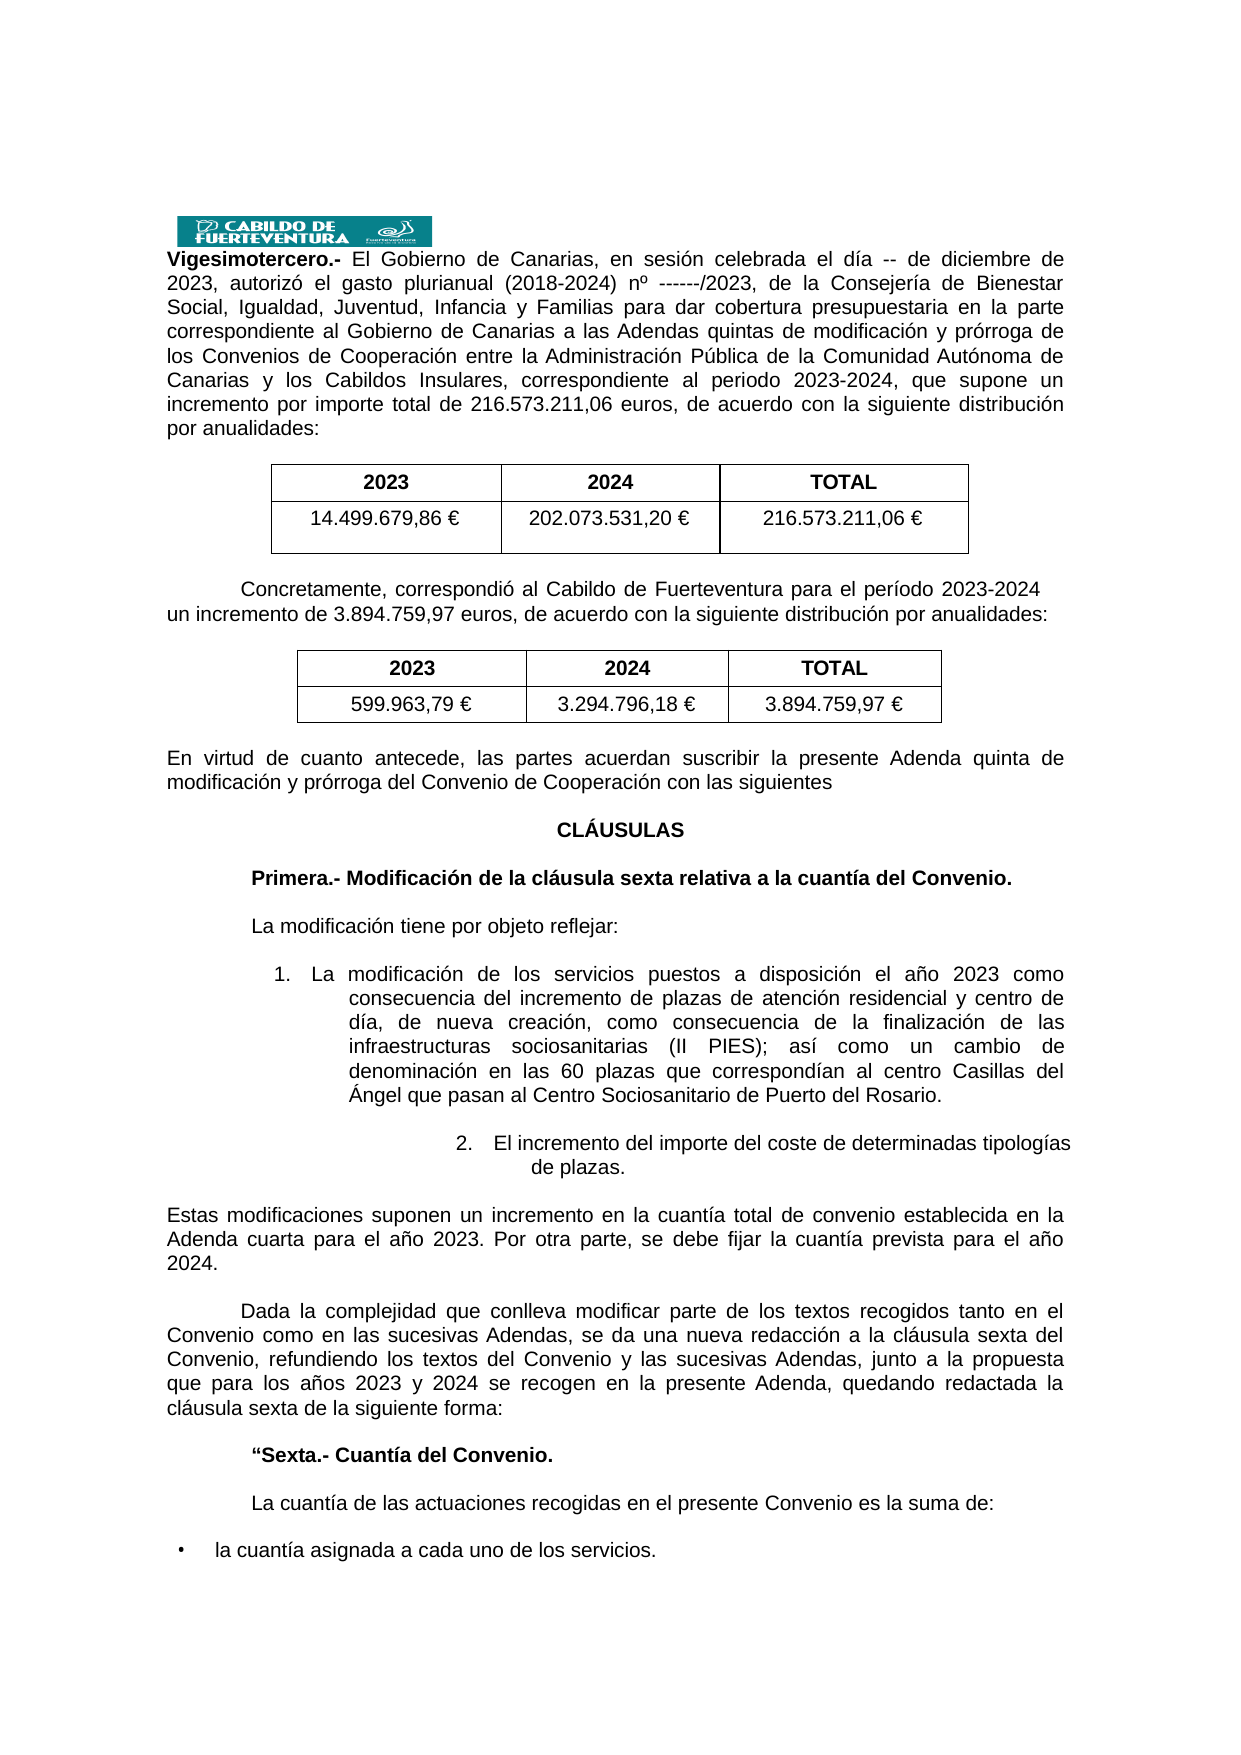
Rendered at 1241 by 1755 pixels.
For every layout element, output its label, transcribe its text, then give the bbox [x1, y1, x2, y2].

table_header 2024 [527, 651, 728, 686]
picture [177, 216, 433, 247]
table_cell 14.499.679,86 € [272, 502, 501, 553]
table_header 2023 [272, 465, 501, 501]
table_cell 599.963,79 € [298, 687, 526, 722]
table_cell 216.573.211,06 € [721, 502, 968, 553]
list El incremento del importe del coste de determinadas tipologías de plazas. [456, 1131, 1076, 1179]
text Concretamente, correspondió al Cabildo de Fuerteventura para el período 2023-2024 un incremento de 3.894.759,97 euros, de acuerdo con la siguiente distribución por anualidades: [167, 577, 1064, 625]
text Primera.- Modificación de la cláusula sexta relativa a la cuantía del Convenio. [251, 866, 1076, 890]
table_cell 202.073.531,20 € [502, 502, 719, 553]
table_header 2023 [298, 651, 526, 686]
subtitle CLÁUSULAS [192, 818, 1049, 842]
text La modificación tiene por objeto reflejar: [251, 914, 1076, 938]
table_cell 3.294.796,18 € [527, 687, 728, 722]
subtitle “Sexta.- Cuantía del Convenio. [251, 1443, 1076, 1467]
text Vigesimotercero.- El Gobierno de Canarias, en sesión celebrada el día -- de diciembre de 2023, autorizó el gasto plurianual (2018-2024) nº ------/2023, de la Consejería de Bienestar Social, Igualdad, Juventud, Infancia y Familias para dar cobertura presupuestaria en la parte correspondiente al Gobierno de Canarias a las Adendas quintas de modificación y prórroga de los Convenios de Cooperación entre la Administración Pública de la Comunidad Autónoma de Canarias y los Cabildos Insulares, correspondiente al periodo 2023-2024, que supone un incremento por importe total de 216.573.211,06 euros, de acuerdo con la siguiente distribución por anualidades: [167, 247, 1064, 440]
table_header TOTAL [729, 651, 941, 686]
table_header TOTAL [721, 465, 968, 501]
table_header 2024 [502, 465, 719, 501]
list la cuantía asignada a cada uno de los servicios. [177, 1535, 1076, 1563]
list La modificación de los servicios puestos a disposición el año 2023 como consecuencia del incremento de plazas de atención residencial y centro de día, de nueva creación, como consecuencia de la finalización de las infraestructuras sociosanitarias (II PIES); así como un cambio de denominación en las 60 plazas que correspondían al centro Casillas del Ángel que pasan al Centro Sociosanitario de Puerto del Rosario. [274, 962, 1064, 1107]
text En virtud de cuanto antecede, las partes acuerdan suscribir la presente Adenda quinta de modificación y prórroga del Convenio de Cooperación con las siguientes [167, 746, 1064, 794]
table_cell 3.894.759,97 € [729, 687, 941, 722]
text Estas modificaciones suponen un incremento en la cuantía total de convenio establecida en la Adenda cuarta para el año 2023. Por otra parte, se debe fijar la cuantía prevista para el año 2024. [167, 1202, 1064, 1275]
text La cuantía de las actuaciones recogidas en el presente Convenio es la suma de: [251, 1491, 1076, 1515]
text Dada la complejidad que conlleva modificar parte de los textos recogidos tanto en el Convenio como en las sucesivas Adendas, se da una nueva redacción a la cláusula sexta del Convenio, refundiendo los textos del Convenio y las sucesivas Adendas, junto a la propuesta que para los años 2023 y 2024 se recogen en la presente Adenda, quedando redactada la cláusula sexta de la siguiente forma: [167, 1299, 1064, 1419]
